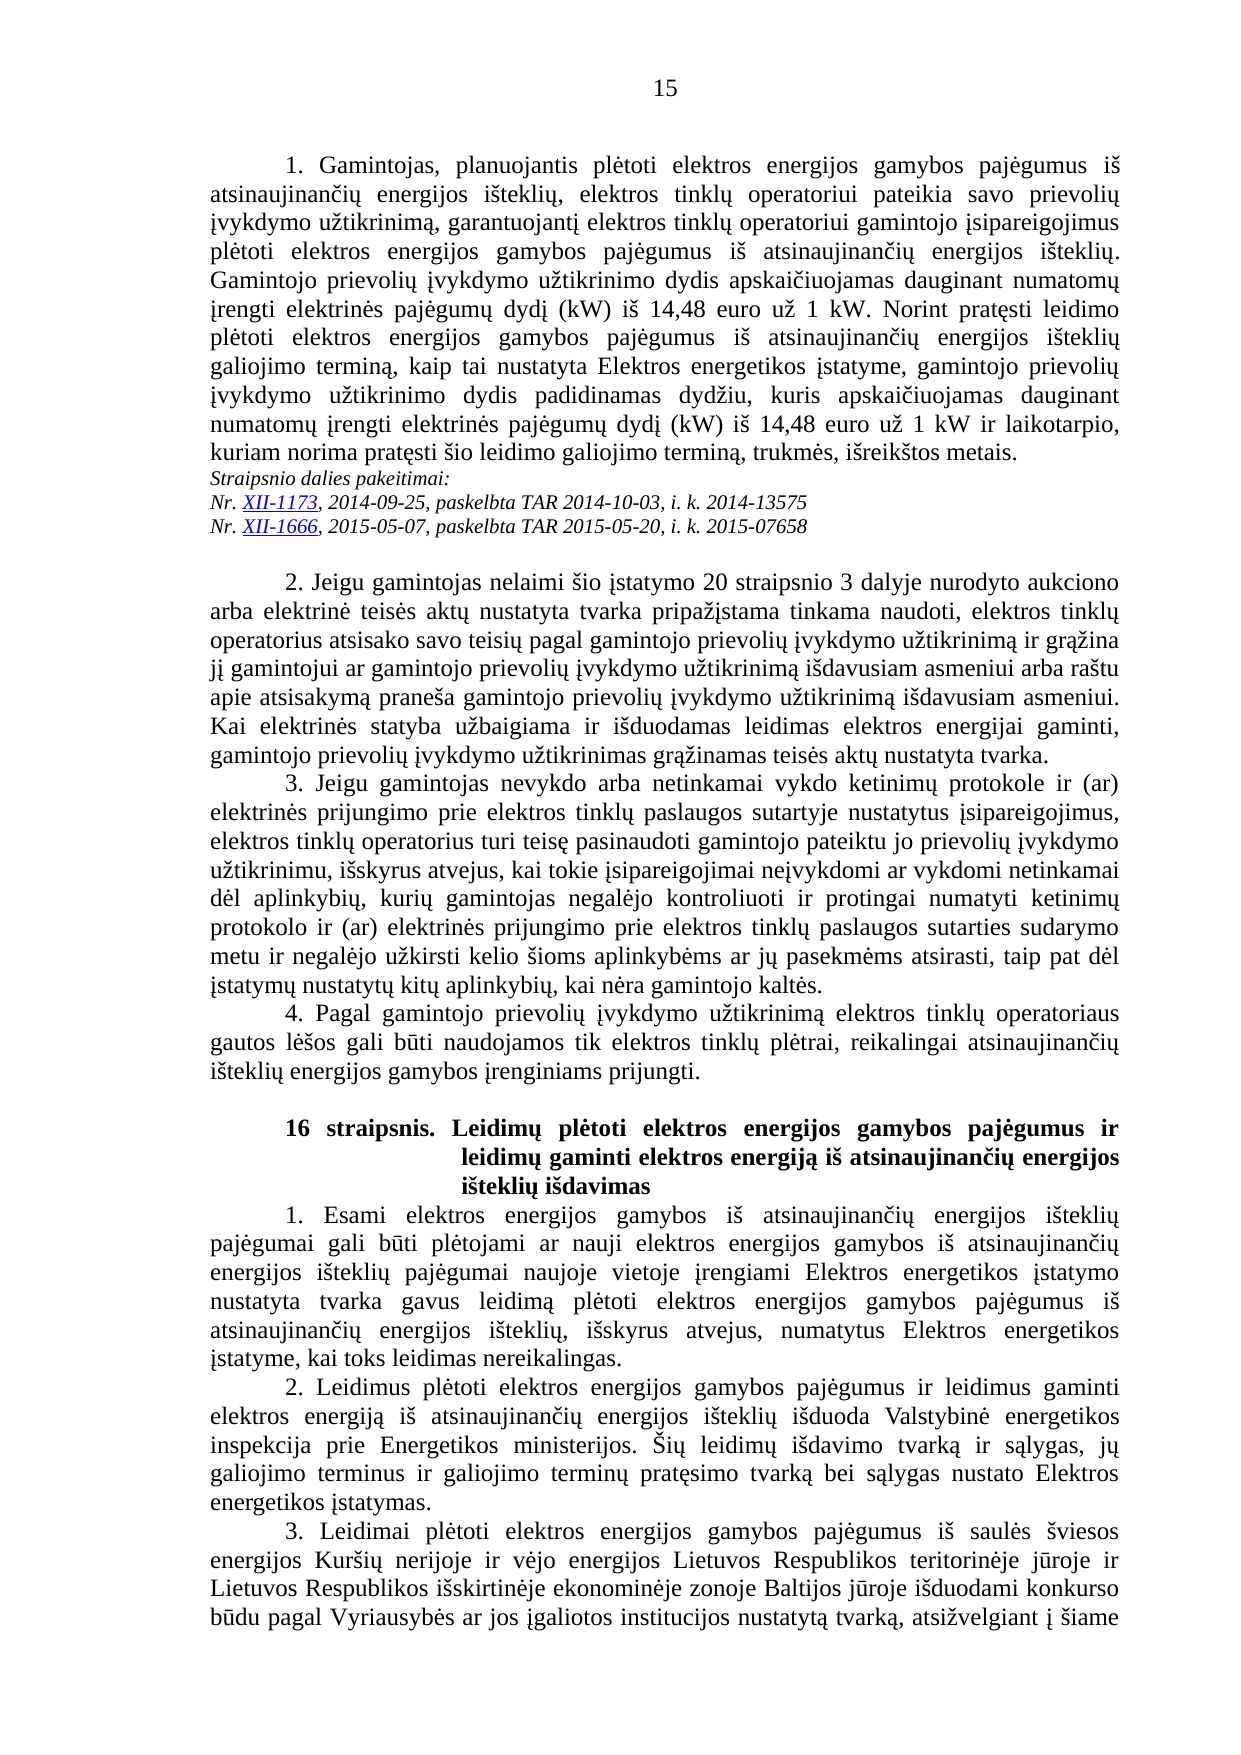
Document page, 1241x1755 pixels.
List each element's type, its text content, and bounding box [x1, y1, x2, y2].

text 1. Esami elektros energijos gamybos iš atsinaujinančių energijos išteklių pajėgumai gali būti plėtojami ar nauji elektros energijos gamybos iš atsinaujinančių energijos išteklių pajėgumai naujoje vietoje įrengiami Elektros energetikos įstatymo nustatyta tvarka gavus leidimą plėtoti elektros energijos gamybos pajėgumus iš atsinaujinančių energijos išteklių, išskyrus atvejus, numatytus Elektros energetikos įstatyme, kai toks leidimas nereikalingas. [210, 1200, 1120, 1372]
text 4. Pagal gamintojo prievolių įvykdymo užtikrinimą elektros tinklų operatoriaus gautos lėšos gali būti naudojamos tik elektros tinklų plėtrai, reikalingai atsinaujinančių išteklių energijos gamybos įrenginiams prijungti. [210, 998, 1120, 1085]
text Straipsnio dalies pakeitimai: [210, 466, 1120, 490]
text 3. Leidimai plėtoti elektros energijos gamybos pajėgumus iš saulės šviesos energijos Kuršių nerijoje ir vėjo energijos Lietuvos Respublikos teritorinėje jūroje ir Lietuvos Respublikos išskirtinėje ekonominėje zonoje Baltijos jūroje išduodami konkurso būdu pagal Vyriausybės ar jos įgaliotos institucijos nustatytą tvarką, atsižvelgiant į šiame [210, 1516, 1120, 1631]
text 1. Gamintojas, planuojantis plėtoti elektros energijos gamybos pajėgumus iš atsinaujinančių energijos išteklių, elektros tinklų operatoriui pateikia savo prievolių įvykdymo užtikrinimą, garantuojantį elektros tinklų operatoriui gamintojo įsipareigojimus plėtoti elektros energijos gamybos pajėgumus iš atsinaujinančių energijos išteklių. Gamintojo prievolių įvykdymo užtikrinimo dydis apskaičiuojamas dauginant numatomų įrengti elektrinės pajėgumų dydį (kW) iš 14,48 euro už 1 kW. Norint pratęsti leidimo plėtoti elektros energijos gamybos pajėgumus iš atsinaujinančių energijos išteklių galiojimo terminą, kaip tai nustatyta Elektros energetikos įstatyme, gamintojo prievolių įvykdymo užtikrinimo dydis padidinamas dydžiu, kuris apskaičiuojamas dauginant numatomų įrengti elektrinės pajėgumų dydį (kW) iš 14,48 euro už 1 kW ir laikotarpio, kuriam norima pratęsti šio leidimo galiojimo terminą, trukmės, išreikštos metais. [210, 150, 1120, 466]
text 3. Jeigu gamintojas nevykdo arba netinkamai vykdo ketinimų protokole ir (ar) elektrinės prijungimo prie elektros tinklų paslaugos sutartyje nustatytus įsipareigojimus, elektros tinklų operatorius turi teisę pasinaudoti gamintojo pateiktu jo prievolių įvykdymo užtikrinimu, išskyrus atvejus, kai tokie įsipareigojimai neįvykdomi ar vykdomi netinkamai dėl aplinkybių, kurių gamintojas negalėjo kontroliuoti ir protingai numatyti ketinimų protokolo ir (ar) elektrinės prijungimo prie elektros tinklų paslaugos sutarties sudarymo metu ir negalėjo užkirsti kelio šioms aplinkybėms ar jų pasekmėms atsirasti, taip pat dėl įstatymų nustatytų kitų aplinkybių, kai nėra gamintojo kaltės. [210, 768, 1120, 998]
text 2. Jeigu gamintojas nelaimi šio įstatymo 20 straipsnio 3 dalyje nurodyto aukciono arba elektrinė teisės aktų nustatyta tvarka pripažįstama tinkama naudoti, elektros tinklų operatorius atsisako savo teisių pagal gamintojo prievolių įvykdymo užtikrinimą ir grąžina jį gamintojui ar gamintojo prievolių įvykdymo užtikrinimą išdavusiam asmeniui arba raštu apie atsisakymą praneša gamintojo prievolių įvykdymo užtikrinimą išdavusiam asmeniui. Kai elektrinės statyba užbaigiama ir išduodamas leidimas elektros energijai gaminti, gamintojo prievolių įvykdymo užtikrinimas grąžinamas teisės aktų nustatyta tvarka. [210, 567, 1120, 768]
text 16 straipsnis. Leidimų plėtoti elektros energijos gamybos pajėgumus ir leidimų gaminti elektros energiją iš atsinaujinančių energijos išteklių išdavimas [285, 1113, 1120, 1200]
text Nr. XII-1666, 2015-05-07, paskelbta TAR 2015-05-20, i. k. 2015-07658 [210, 514, 1120, 538]
text 2. Leidimus plėtoti elektros energijos gamybos pajėgumus ir leidimus gaminti elektros energiją iš atsinaujinančių energijos išteklių išduoda Valstybinė energetikos inspekcija prie Energetikos ministerijos. Šių leidimų išdavimo tvarką ir sąlygas, jų galiojimo terminus ir galiojimo terminų pratęsimo tvarką bei sąlygas nustato Elektros energetikos įstatymas. [210, 1372, 1120, 1516]
text Nr. XII-1173, 2014-09-25, paskelbta TAR 2014-10-03, i. k. 2014-13575 [210, 490, 1120, 514]
